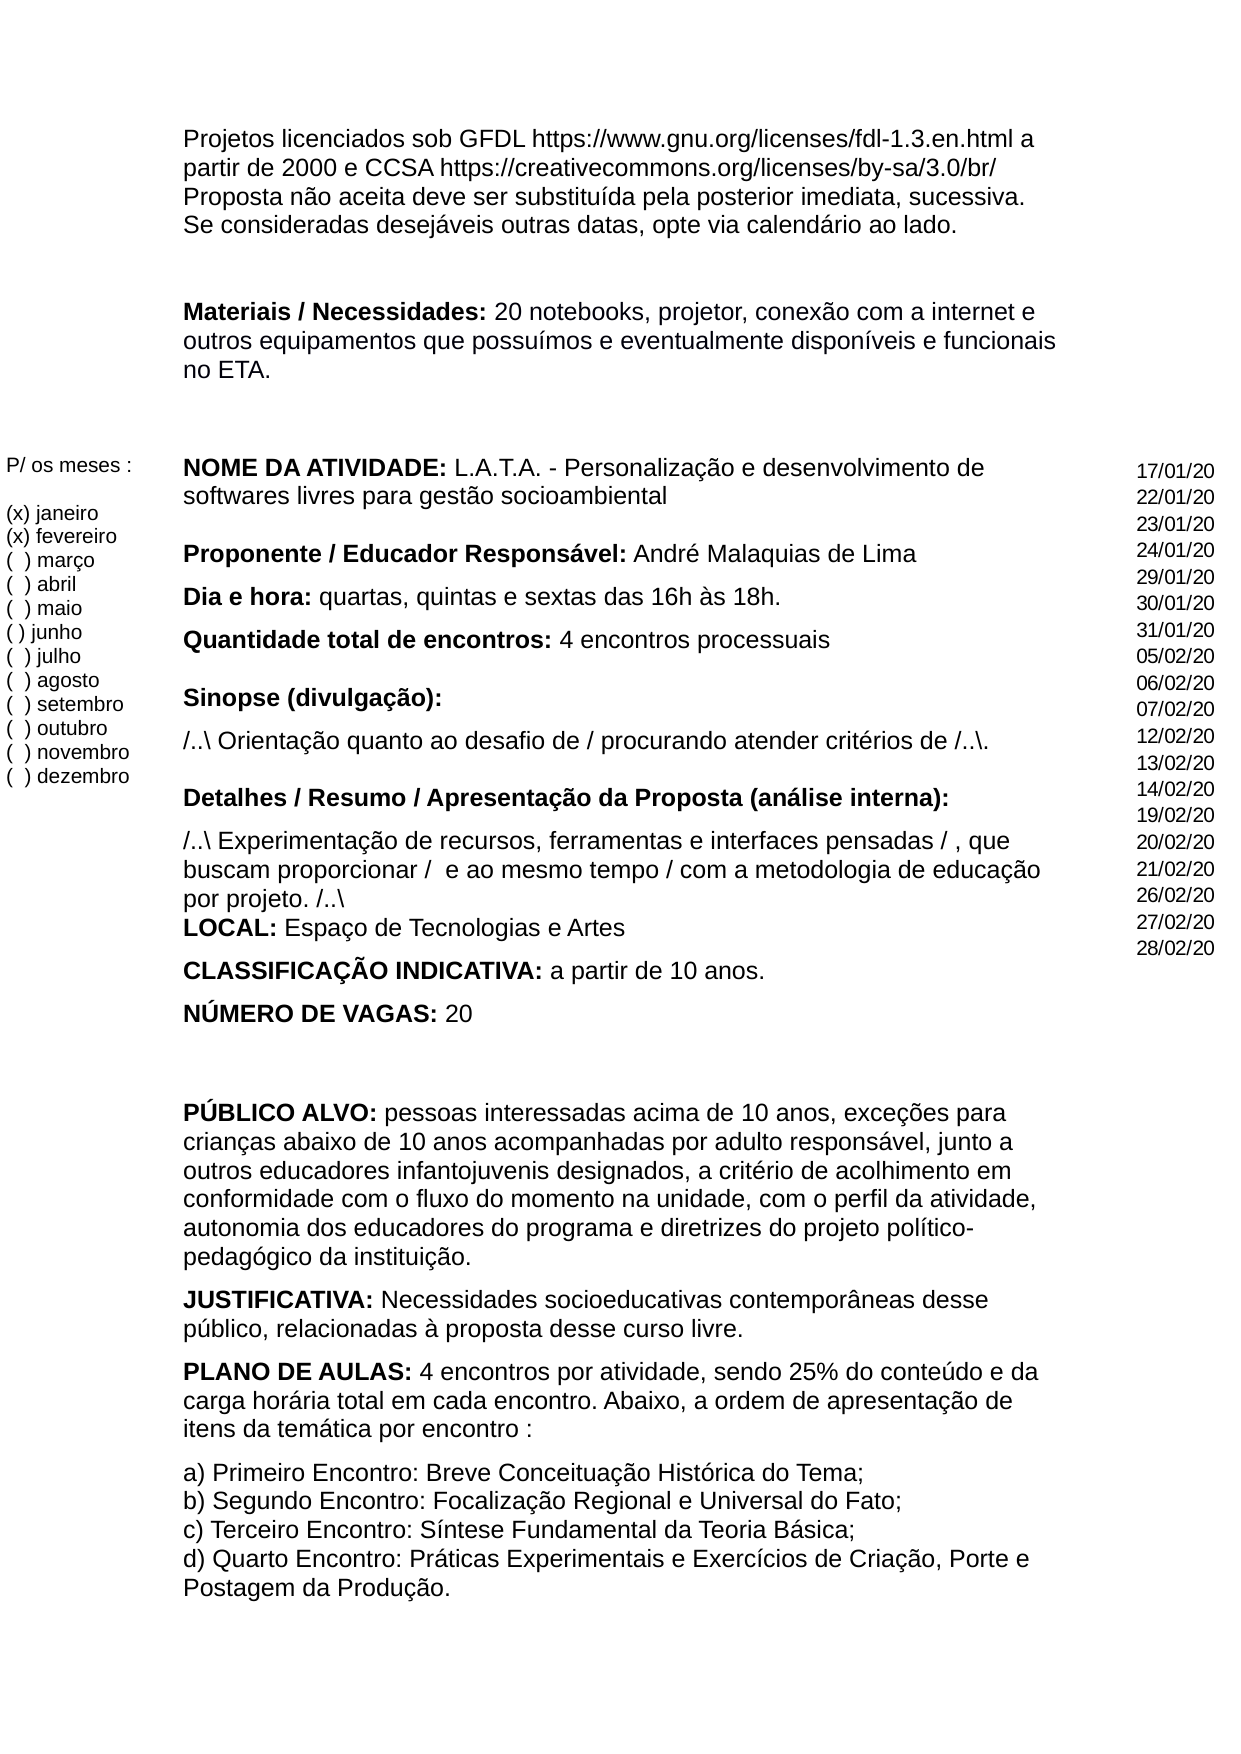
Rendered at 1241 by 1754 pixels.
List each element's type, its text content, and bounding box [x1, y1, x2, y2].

table_header [1070, 454, 1234, 1024]
table_header [1064, 278, 1240, 447]
table_header [1, 278, 177, 447]
table_header P/ os meses : (x) janeiro (x) fevereiro ( ) março ( ) abril ( ) maio ( ) junho ( ) julho ( ) agosto ( ) setembro ( ) outubro ( ) novembro ( ) dezembro [1, 448, 177, 1048]
table_header NOME DA ATIVIDADE: L.A.T.A. - Personalização e desenvolvimento de softwares livres para gestão socioambiental Proponente / Educador Responsável: André Malaquias de Lima Dia e hora: quartas, quintas e sextas das 16h às 18h. Quantidade total de encontros: 4 encontros processuais Sinopse (divulgação): /..\ Orientação quanto ao desafio de / procurando atender critérios de /..\. Detalhes / Resumo / Apresentação da Proposta (análise interna): /..\ Experimentação de recursos, ferramentas e interfaces pensadas / , que buscam proporcionar / e ao mesmo tempo / com a metodologia de educação por projeto. /..\ LOCAL: Espaço de Tecnologias e Artes CLASSIFICAÇÃO INDICATIVA: a partir de 10 anos. NÚMERO DE VAGAS: 20 [178, 448, 1063, 1048]
table_header [1064, 448, 1240, 1048]
table_header Materiais / Necessidades: 20 notebooks, projetor, conexão com a internet e outros equipamentos que possuímos e eventualmente disponíveis e funcionais no ETA. [178, 278, 1063, 447]
